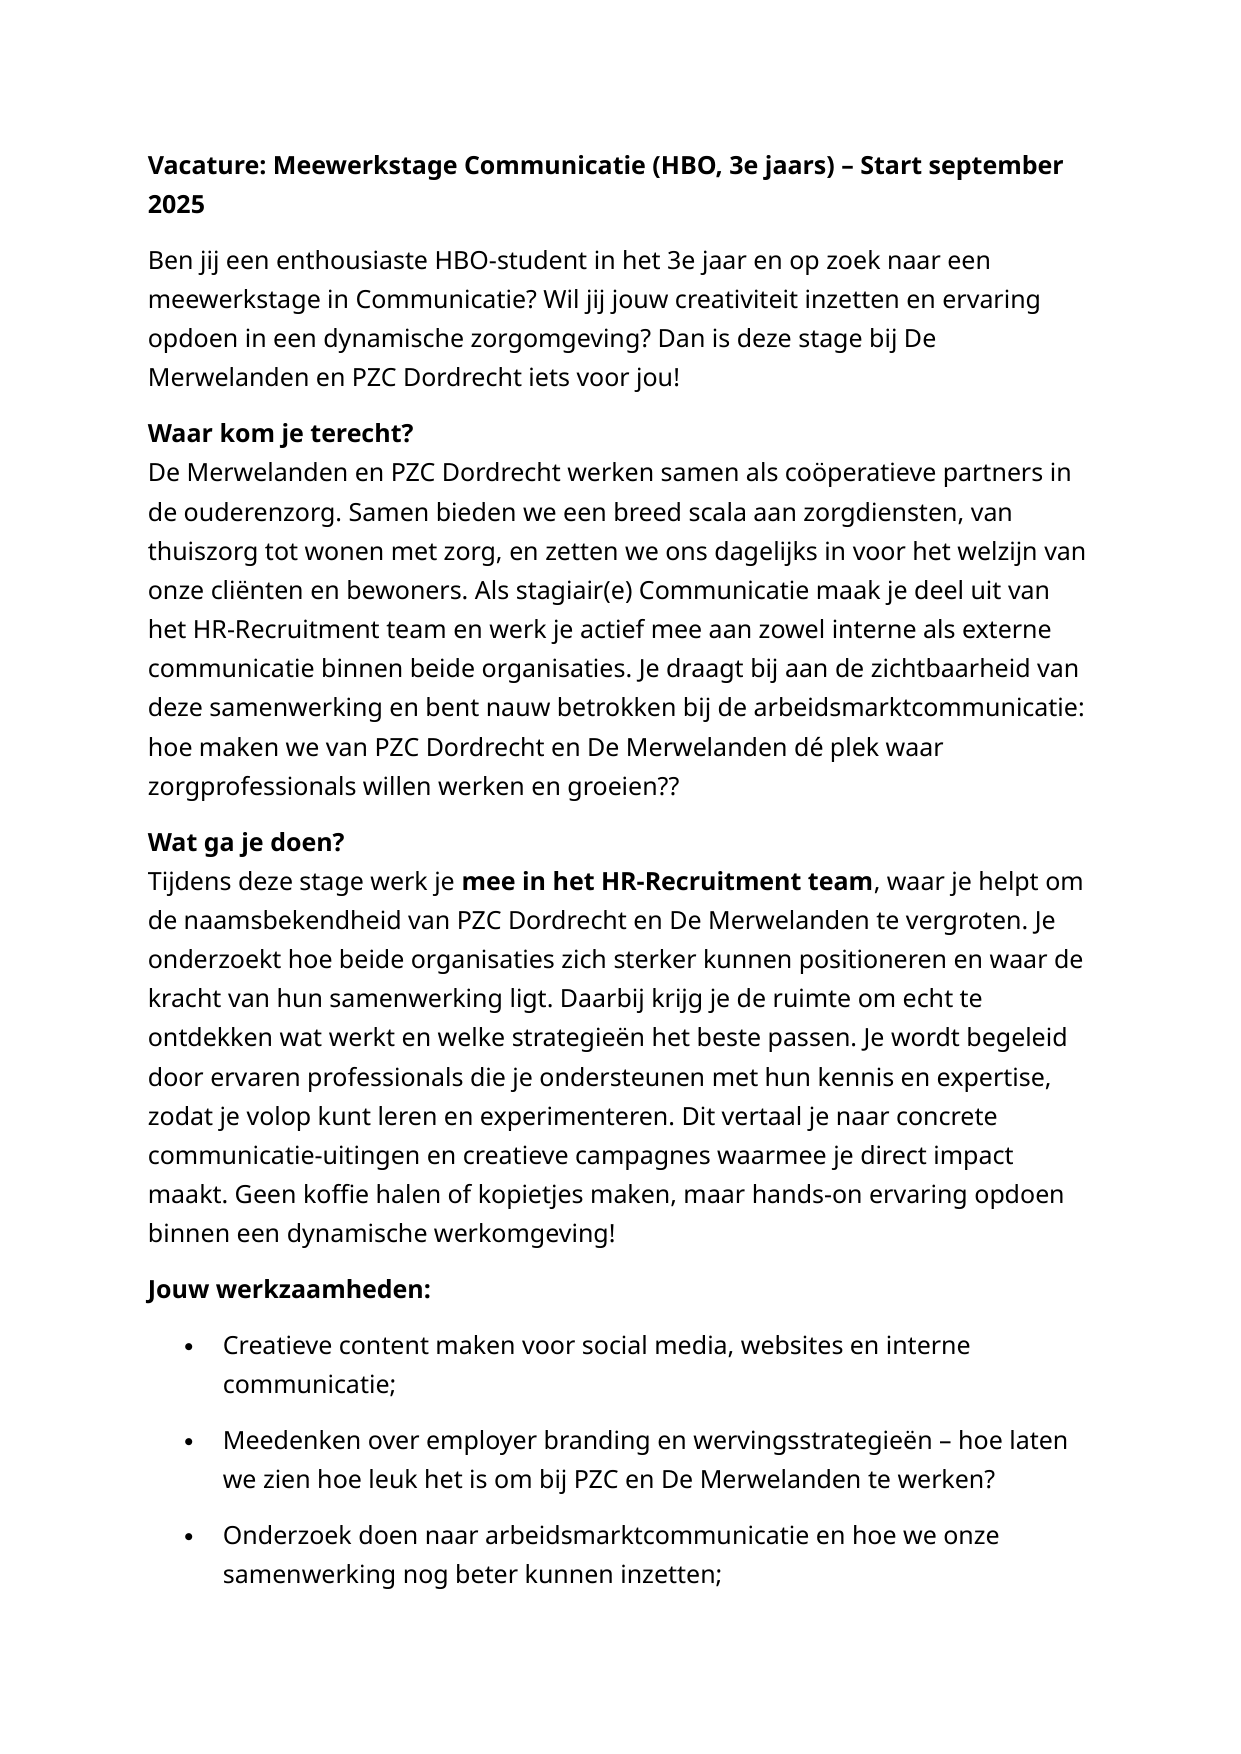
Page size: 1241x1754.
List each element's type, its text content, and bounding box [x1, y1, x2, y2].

text Jouw werkzaamheden: [148, 1272, 1093, 1306]
text Wat ga je doen? Tijdens deze stage werk je mee in het HR-Recruitment team, waar je helpt om de naamsbekendheid van PZC Dordrecht en De Merwelanden te vergroten. Je onderzoekt hoe beide organisaties zich sterker kunnen positioneren en waar de kracht van hun samenwerking ligt. Daarbij krijg je de ruimte om echt te ontdekken wat werkt en welke strategieën het beste passen. Je wordt begeleid door ervaren professionals die je ondersteunen met hun kennis en expertise, zodat je volop kunt leren en experimenteren. Dit vertaal je naar concrete communicatie-uitingen en creatieve campagnes waarmee je direct impact maakt. Geen koffie halen of kopietjes maken, maar hands-on ervaring opdoen binnen een dynamische werkomgeving! [148, 824, 1093, 1250]
list Onderzoek doen naar arbeidsmarktcommunicatie en hoe we onze samenwerking nog beter kunnen inzetten; [185, 1518, 1093, 1591]
list Creatieve content maken voor social media, websites en interne communicatie; [185, 1328, 1093, 1401]
text Ben jij een enthousiaste HBO-student in het 3e jaar en op zoek naar een meewerkstage in Communicatie? Wil jij jouw creativiteit inzetten en ervaring opdoen in een dynamische zorgomgeving? Dan is deze stage bij De Merwelanden en PZC Dordrecht iets voor jou! [148, 243, 1093, 394]
list Meedenken over employer branding en wervingsstrategieën – hoe laten we zien hoe leuk het is om bij PZC en De Merwelanden te werken? [185, 1423, 1093, 1496]
text Waar kom je terecht? De Merwelanden en PZC Dordrecht werken samen als coöperatieve partners in de ouderenzorg. Samen bieden we een breed scala aan zorgdiensten, van thuiszorg tot wonen met zorg, en zetten we ons dagelijks in voor het welzijn van onze cliënten en bewoners. Als stagiair(e) Communicatie maak je deel uit van het HR-Recruitment team en werk je actief mee aan zowel interne als externe communicatie binnen beide organisaties. Je draagt bij aan de zichtbaarheid van deze samenwerking en bent nauw betrokken bij de arbeidsmarktcommunicatie: hoe maken we van PZC Dordrecht en De Merwelanden dé plek waar zorgprofessionals willen werken en groeien?? [148, 416, 1093, 802]
text Vacature: Meewerkstage Communicatie (HBO, 3e jaars) – Start september 2025 [148, 148, 1093, 221]
